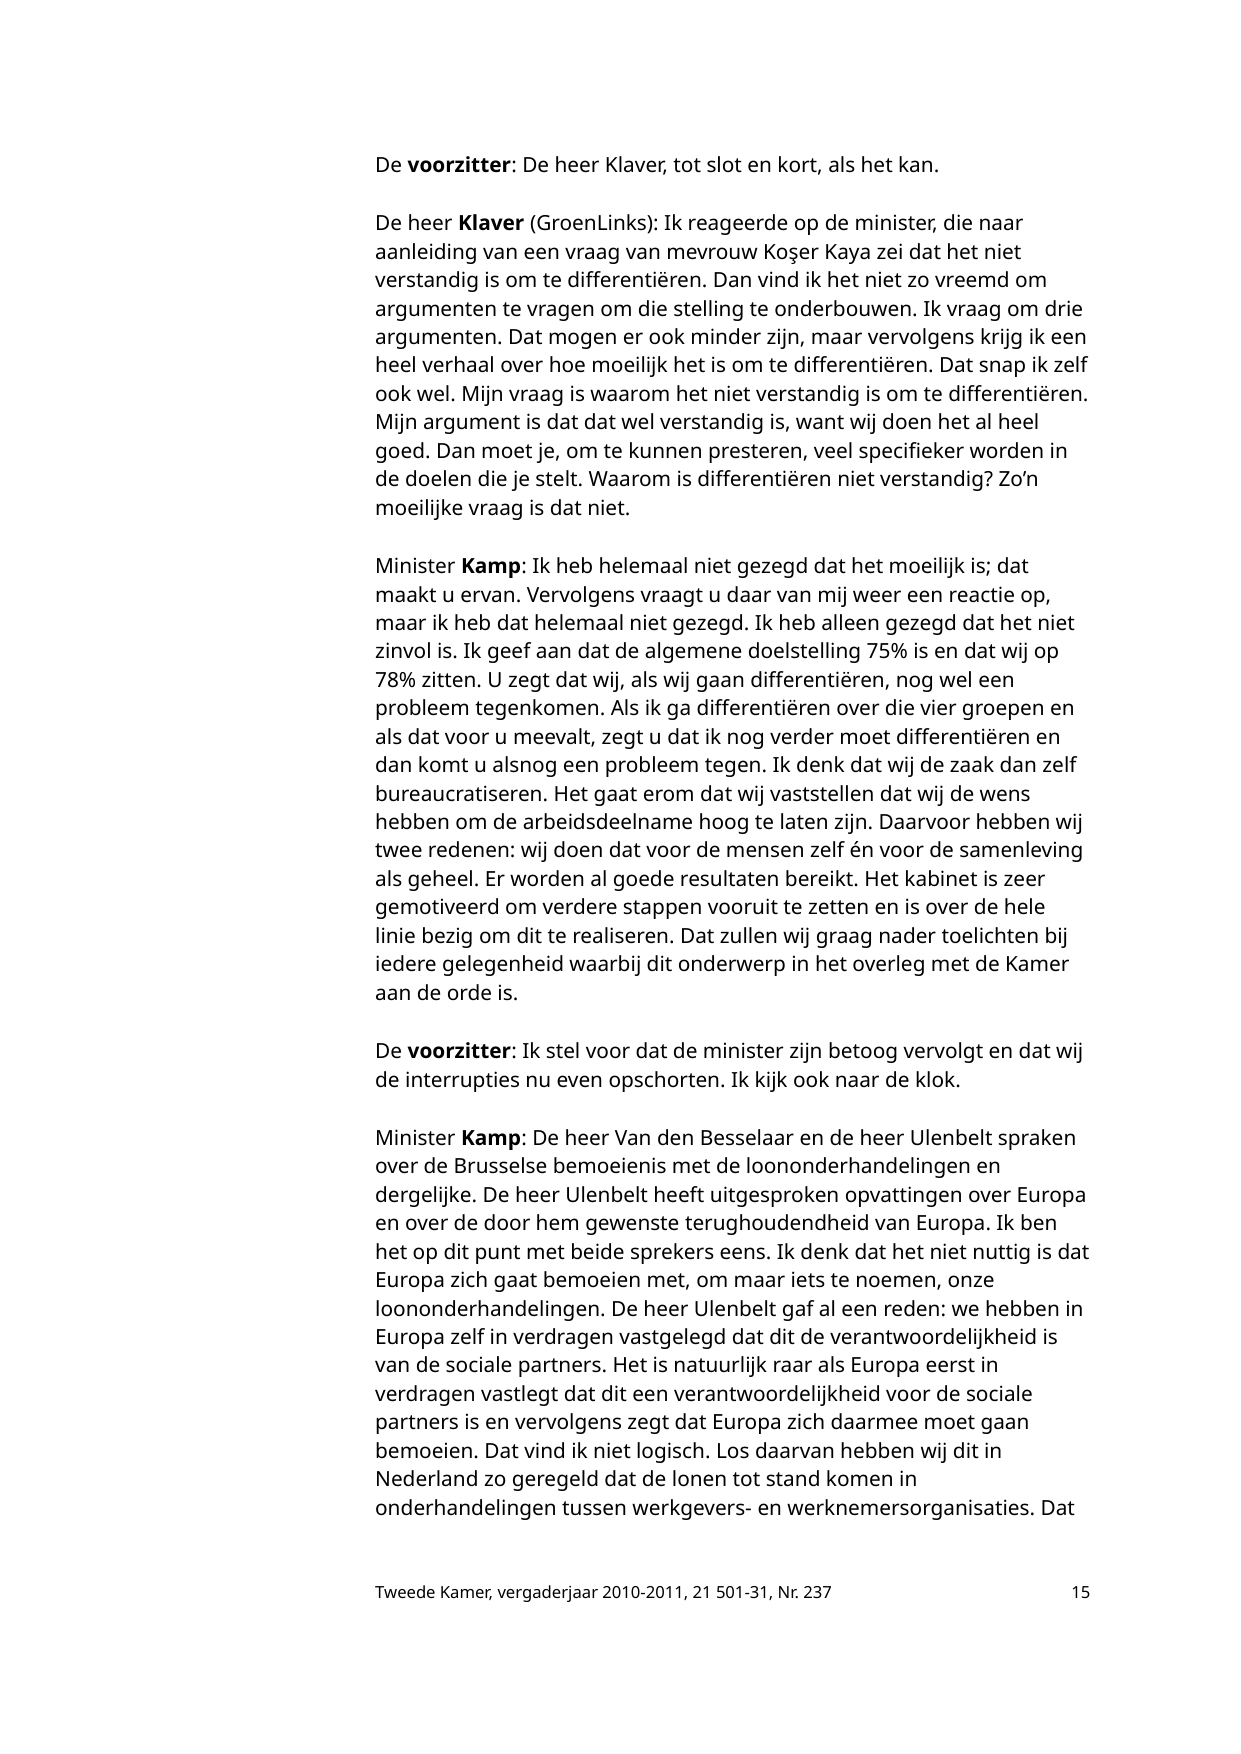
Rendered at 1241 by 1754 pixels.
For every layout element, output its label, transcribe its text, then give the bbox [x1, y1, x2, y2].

text De voorzitter: Ik stel voor dat de minister zijn betoog vervolgt en dat wij de interrupties nu even opschorten. Ik kijk ook naar de klok. [375, 1036, 1090, 1093]
text Minister Kamp: De heer Van den Besselaar en de heer Ulenbelt spraken over de Brusselse bemoeienis met de loononderhandelingen en dergelijke. De heer Ulenbelt heeft uitgesproken opvattingen over Europa en over de door hem gewenste terughoudendheid van Europa. Ik ben het op dit punt met beide sprekers eens. Ik denk dat het niet nuttig is dat Europa zich gaat bemoeien met, om maar iets te noemen, onze loononderhandelingen. De heer Ulenbelt gaf al een reden: we hebben in Europa zelf in verdragen vastgelegd dat dit de verantwoordelijkheid is van de sociale partners. Het is natuurlijk raar als Europa eerst in verdragen vastlegt dat dit een verantwoordelijkheid voor de sociale partners is en vervolgens zegt dat Europa zich daarmee moet gaan bemoeien. Dat vind ik niet logisch. Los daarvan hebben wij dit in Nederland zo geregeld dat de lonen tot stand komen in onderhandelingen tussen werkgevers- en werknemersorganisaties. Dat [375, 1123, 1090, 1521]
text De voorzitter: De heer Klaver, tot slot en kort, als het kan. [375, 150, 1090, 178]
text Minister Kamp: Ik heb helemaal niet gezegd dat het moeilijk is; dat maakt u ervan. Vervolgens vraagt u daar van mij weer een reactie op, maar ik heb dat helemaal niet gezegd. Ik heb alleen gezegd dat het niet zinvol is. Ik geef aan dat de algemene doelstelling 75% is en dat wij op 78% zitten. U zegt dat wij, als wij gaan differentiëren, nog wel een probleem tegenkomen. Als ik ga differentiëren over die vier groepen en als dat voor u meevalt, zegt u dat ik nog verder moet differentiëren en dan komt u alsnog een probleem tegen. Ik denk dat wij de zaak dan zelf bureaucratiseren. Het gaat erom dat wij vaststellen dat wij de wens hebben om de arbeidsdeelname hoog te laten zijn. Daarvoor hebben wij twee redenen: wij doen dat voor de mensen zelf én voor de samenleving als geheel. Er worden al goede resultaten bereikt. Het kabinet is zeer gemotiveerd om verdere stappen vooruit te zetten en is over de hele linie bezig om dit te realiseren. Dat zullen wij graag nader toelichten bij iedere gelegenheid waarbij dit onderwerp in het overleg met de Kamer aan de orde is. [375, 551, 1090, 1006]
text De heer Klaver (GroenLinks): Ik reageerde op de minister, die naar aanleiding van een vraag van mevrouw Koşer Kaya zei dat het niet verstandig is om te differentiëren. Dan vind ik het niet zo vreemd om argumenten te vragen om die stelling te onderbouwen. Ik vraag om drie argumenten. Dat mogen er ook minder zijn, maar vervolgens krijg ik een heel verhaal over hoe moeilijk het is om te differentiëren. Dat snap ik zelf ook wel. Mijn vraag is waarom het niet verstandig is om te differentiëren. Mijn argument is dat dat wel verstandig is, want wij doen het al heel goed. Dan moet je, om te kunnen presteren, veel specifieker worden in de doelen die je stelt. Waarom is differentiëren niet verstandig? Zo’n moeilijke vraag is dat niet. [375, 208, 1090, 521]
